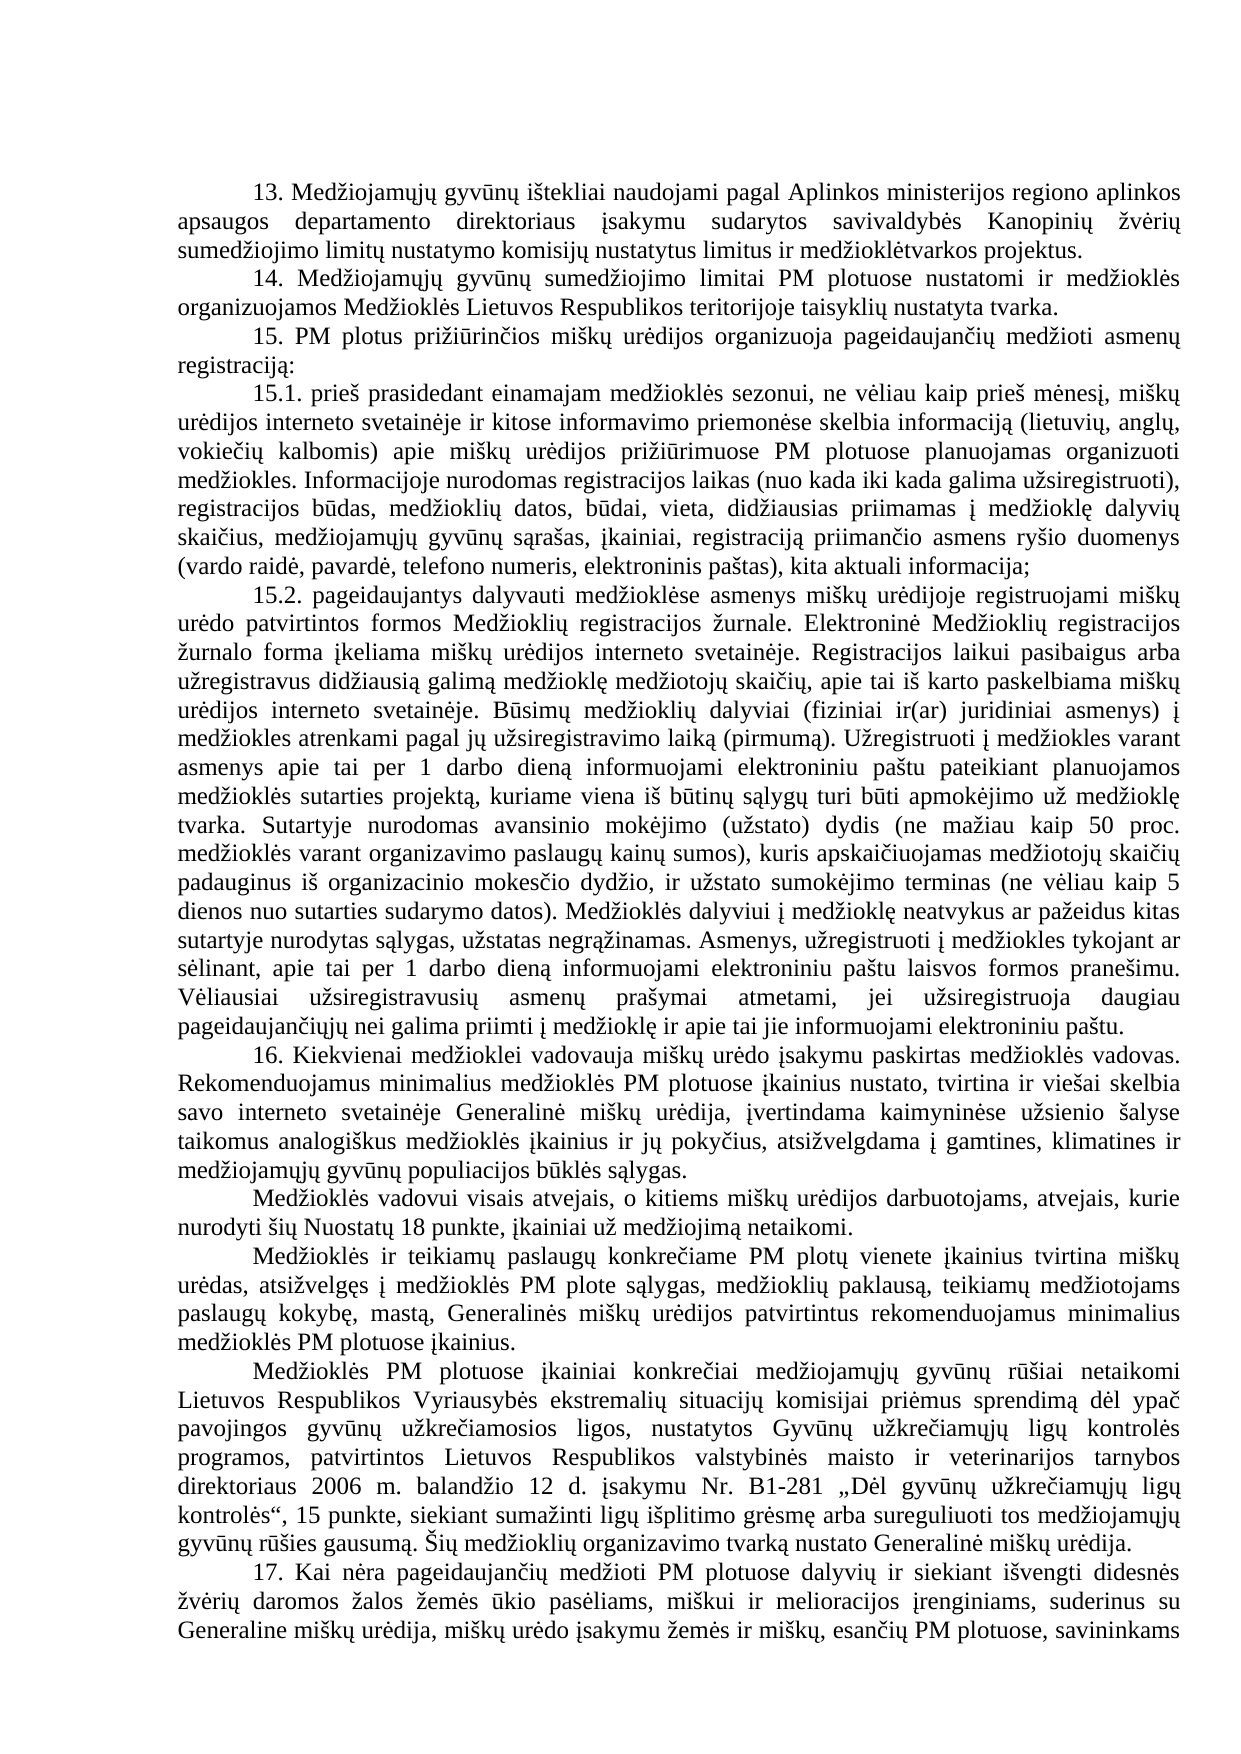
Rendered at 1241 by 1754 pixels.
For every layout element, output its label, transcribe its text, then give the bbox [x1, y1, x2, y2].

text 15.2. pageidaujantys dalyvauti medžioklėse asmenys miškų urėdijoje registruojami miškų urėdo patvirtintos formos Medžioklių registracijos žurnale. Elektroninė Medžioklių registracijos žurnalo forma įkeliama miškų urėdijos interneto svetainėje. Registracijos laikui pasibaigus arba užregistravus didžiausią galimą medžioklę medžiotojų skaičių, apie tai iš karto paskelbiama miškų urėdijos interneto svetainėje. Būsimų medžioklių dalyviai (fiziniai ir(ar) juridiniai asmenys) į medžiokles atrenkami pagal jų užsiregistravimo laiką (pirmumą). Užregistruoti į medžiokles varant asmenys apie tai per 1 darbo dieną informuojami elektroniniu paštu pateikiant planuojamos medžioklės sutarties projektą, kuriame viena iš būtinų sąlygų turi būti apmokėjimo už medžioklę tvarka. Sutartyje nurodomas avansinio mokėjimo (užstato) dydis (ne mažiau kaip 50 proc. medžioklės varant organizavimo paslaugų kainų sumos), kuris apskaičiuojamas medžiotojų skaičių padauginus iš organizacinio mokesčio dydžio, ir užstato sumokėjimo terminas (ne vėliau kaip 5 dienos nuo sutarties sudarymo datos). Medžioklės dalyviui į medžioklę neatvykus ar pažeidus kitas sutartyje nurodytas sąlygas, užstatas negrąžinamas. Asmenys, užregistruoti į medžiokles tykojant ar sėlinant, apie tai per 1 darbo dieną informuojami elektroniniu paštu laisvos formos pranešimu. Vėliausiai užsiregistravusių asmenų prašymai atmetami, jei užsiregistruoja daugiau pageidaujančiųjų nei galima priimti į medžioklę ir apie tai jie informuojami elektroniniu paštu. [177, 580, 1181, 1040]
text 14. Medžiojamųjų gyvūnų sumedžiojimo limitai PM plotuose nustatomi ir medžioklės organizuojamos Medžioklės Lietuvos Respublikos teritorijoje taisyklių nustatyta tvarka. [177, 263, 1181, 321]
text 16. Kiekvienai medžioklei vadovauja miškų urėdo įsakymu paskirtas medžioklės vadovas. Rekomenduojamus minimalius medžioklės PM plotuose įkainius nustato, tvirtina ir viešai skelbia savo interneto svetainėje Generalinė miškų urėdija, įvertindama kaimyninėse užsienio šalyse taikomus analogiškus medžioklės įkainius ir jų pokyčius, atsižvelgdama į gamtines, klimatines ir medžiojamųjų gyvūnų populiacijos būklės sąlygas. [177, 1040, 1181, 1183]
text Medžioklės PM plotuose įkainiai konkrečiai medžiojamųjų gyvūnų rūšiai netaikomi Lietuvos Respublikos Vyriausybės ekstremalių situacijų komisijai priėmus sprendimą dėl ypač pavojingos gyvūnų užkrečiamosios ligos, nustatytos Gyvūnų užkrečiamųjų ligų kontrolės programos, patvirtintos Lietuvos Respublikos valstybinės maisto ir veterinarijos tarnybos direktoriaus 2006 m. balandžio 12 d. įsakymu Nr. B1-281 „Dėl gyvūnų užkrečiamųjų ligų kontrolės“, 15 punkte, siekiant sumažinti ligų išplitimo grėsmę arba sureguliuoti tos medžiojamųjų gyvūnų rūšies gausumą. Šių medžioklių organizavimo tvarką nustato Generalinė miškų urėdija. [177, 1356, 1181, 1557]
text 13. Medžiojamųjų gyvūnų ištekliai naudojami pagal Aplinkos ministerijos regiono aplinkos apsaugos departamento direktoriaus įsakymu sudarytos savivaldybės Kanopinių žvėrių sumedžiojimo limitų nustatymo komisijų nustatytus limitus ir medžioklėtvarkos projektus. [177, 177, 1181, 263]
text 15. PM plotus prižiūrinčios miškų urėdijos organizuoja pageidaujančių medžioti asmenų registraciją: [177, 321, 1181, 378]
text 15.1. prieš prasidedant einamajam medžioklės sezonui, ne vėliau kaip prieš mėnesį, miškų urėdijos interneto svetainėje ir kitose informavimo priemonėse skelbia informaciją (lietuvių, anglų, vokiečių kalbomis) apie miškų urėdijos prižiūrimuose PM plotuose planuojamas organizuoti medžiokles. Informacijoje nurodomas registracijos laikas (nuo kada iki kada galima užsiregistruoti), registracijos būdas, medžioklių datos, būdai, vieta, didžiausias priimamas į medžioklę dalyvių skaičius, medžiojamųjų gyvūnų sąrašas, įkainiai, registraciją priimančio asmens ryšio duomenys (vardo raidė, pavardė, telefono numeris, elektroninis paštas), kita aktuali informacija; [177, 378, 1181, 580]
text 17. Kai nėra pageidaujančių medžioti PM plotuose dalyvių ir siekiant išvengti didesnės žvėrių daromos žalos žemės ūkio pasėliams, miškui ir melioracijos įrenginiams, suderinus su Generaline miškų urėdija, miškų urėdo įsakymu žemės ir miškų, esančių PM plotuose, savininkams [177, 1557, 1181, 1643]
text Medžioklės ir teikiamų paslaugų konkrečiame PM plotų vienete įkainius tvirtina miškų urėdas, atsižvelgęs į medžioklės PM plote sąlygas, medžioklių paklausą, teikiamų medžiotojams paslaugų kokybę, mastą, Generalinės miškų urėdijos patvirtintus rekomenduojamus minimalius medžioklės PM plotuose įkainius. [177, 1241, 1181, 1356]
text Medžioklės vadovui visais atvejais, o kitiems miškų urėdijos darbuotojams, atvejais, kurie nurodyti šių Nuostatų 18 punkte, įkainiai už medžiojimą netaikomi. [177, 1183, 1181, 1241]
